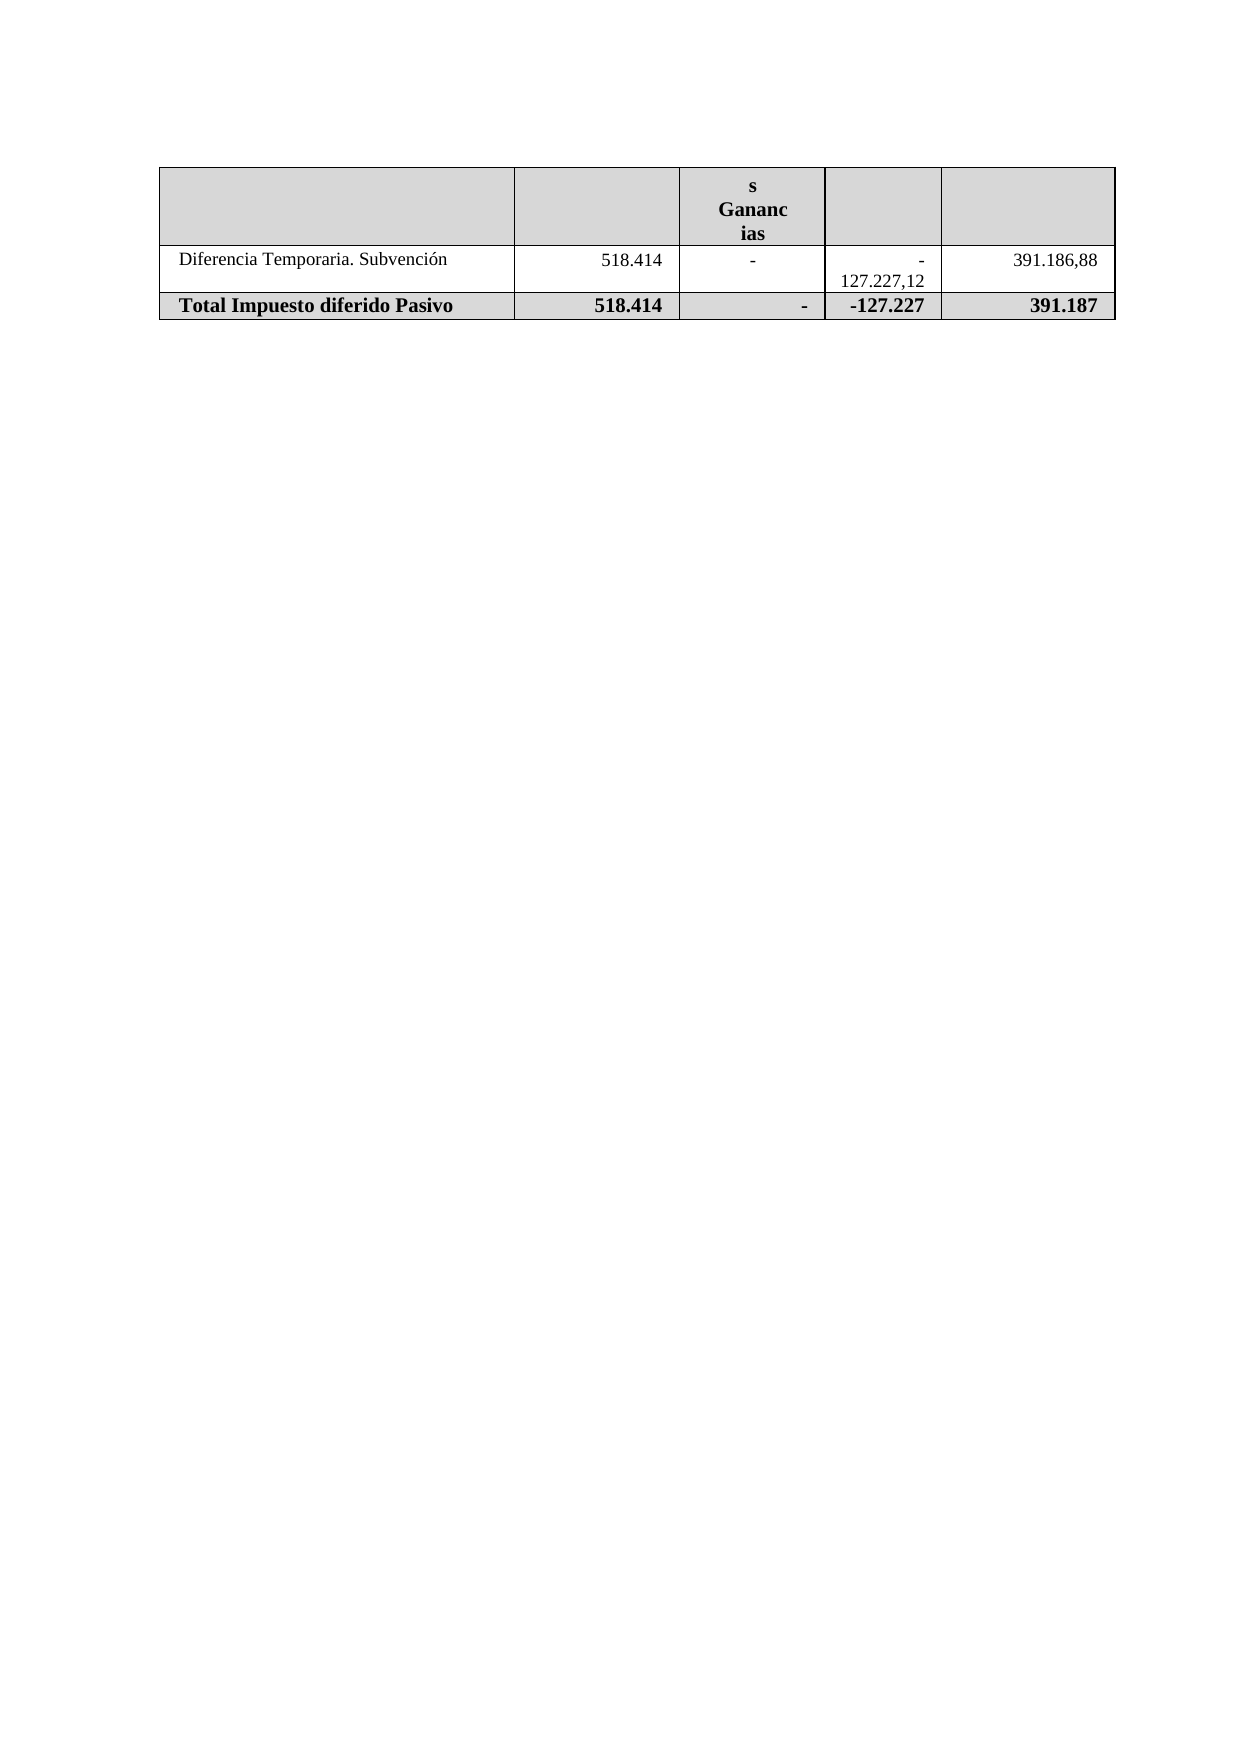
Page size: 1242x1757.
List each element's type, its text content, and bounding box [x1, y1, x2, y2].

table_cell 518.414 [515, 246, 679, 292]
table_cell s Ganancias [680, 168, 824, 245]
table_header [160, 168, 514, 245]
table_cell Diferencia Temporaria. Subvención [160, 246, 514, 292]
table_cell Total Impuesto diferido Pasivo [160, 293, 514, 319]
table_cell 391.187 [942, 293, 1114, 319]
table_cell -127.227 [826, 293, 941, 319]
table_cell -127.227,12 [826, 246, 941, 292]
table_cell - [680, 246, 824, 292]
table_cell 391.186,88 [942, 246, 1114, 292]
table_header [942, 168, 1114, 245]
table_cell - [680, 293, 824, 319]
table_cell 518.414 [515, 293, 679, 319]
table_cell [826, 168, 941, 245]
table_header [515, 168, 679, 245]
